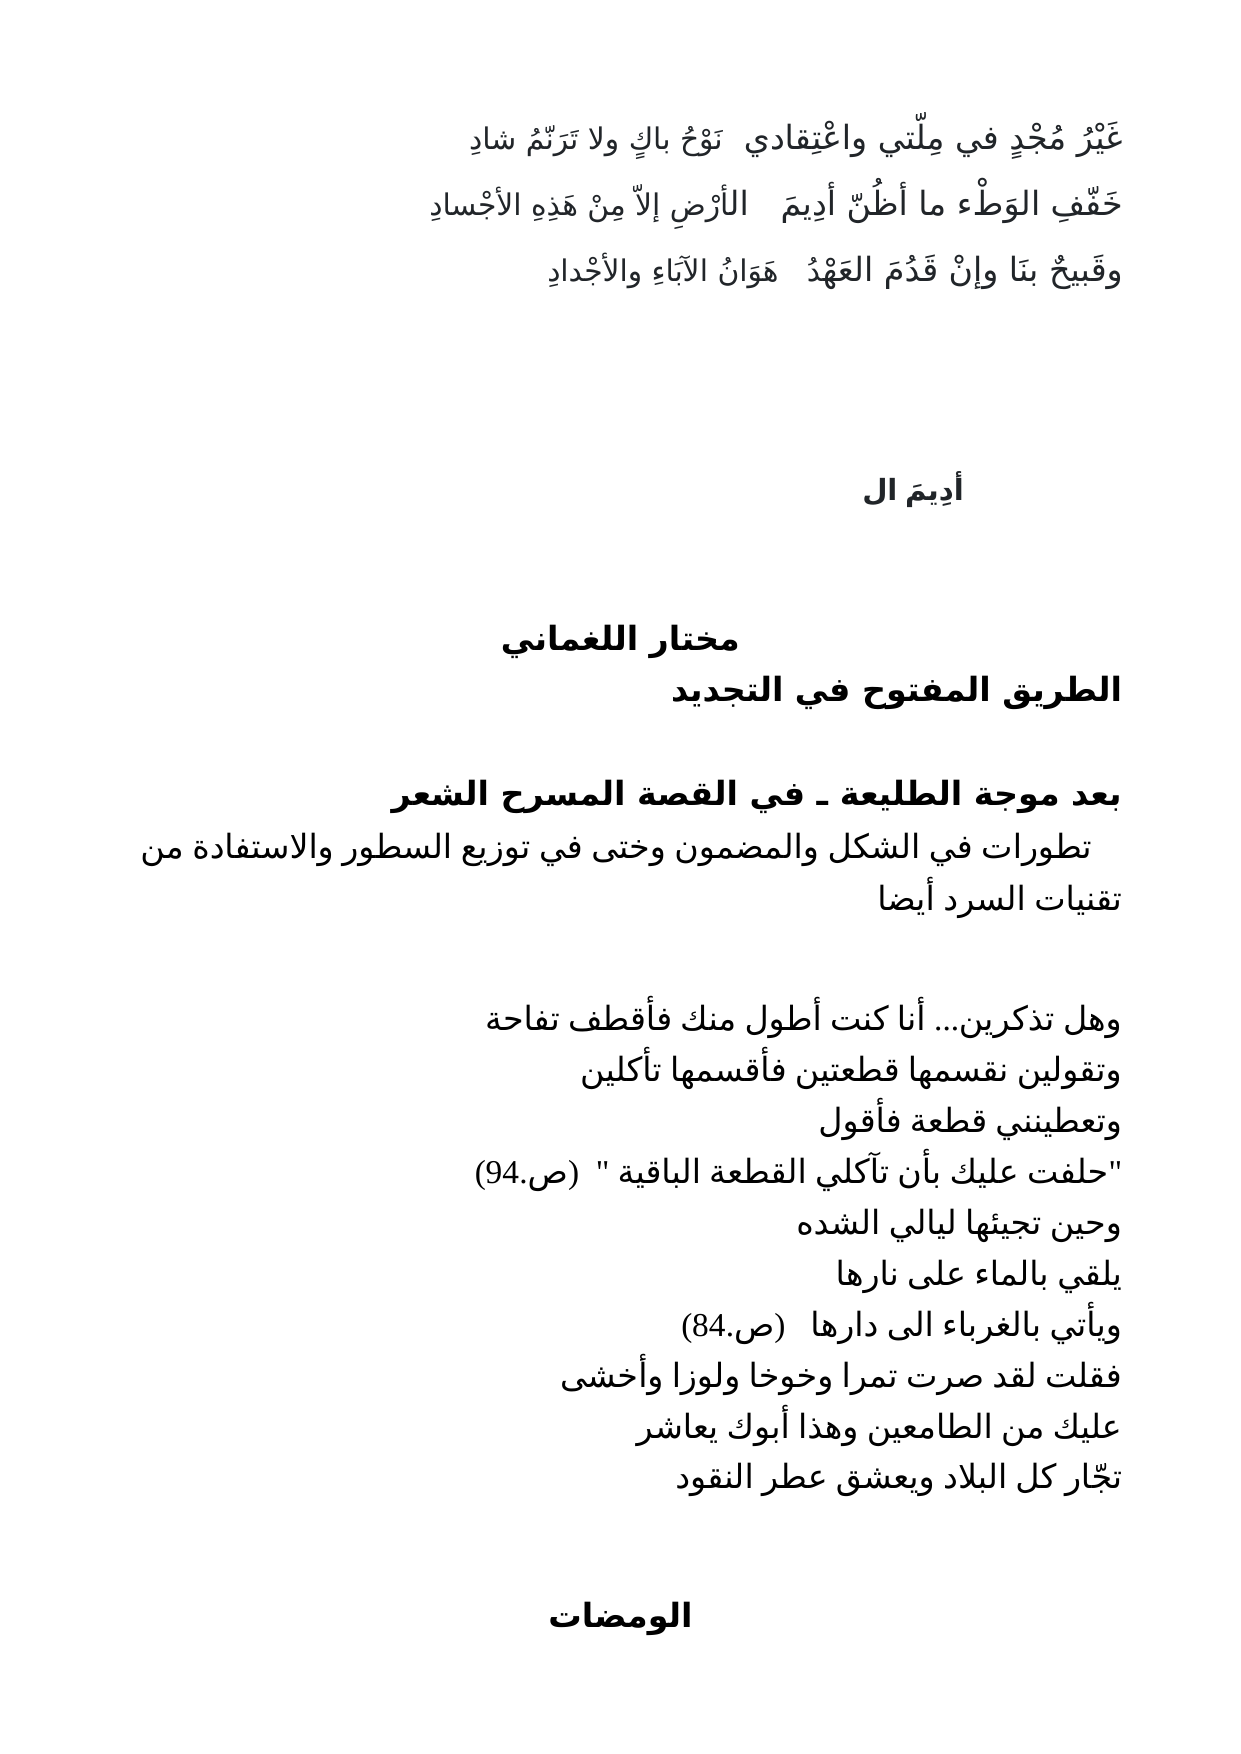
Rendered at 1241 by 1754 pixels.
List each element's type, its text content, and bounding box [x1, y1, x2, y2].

subtitle وقَبيحٌ بنَا وإنْ قَدُمَ العَهْدُ هَوَانُ الآبَاءِ والأجْدادِ [118, 250, 1122, 289]
text تطورات في الشكل والمضمون وختى في توزيع السطور والاستفادة من تقنيات السرد أيضا [118, 828, 1122, 924]
text وهل تذكرين... أنا كنت أطول منك فأقطف تفاحة [118, 999, 1122, 1038]
text عليك من الطامعين وهذا أبوك يعاشر [118, 1407, 1122, 1445]
text الطريق المفتوح في التجديد [118, 671, 1122, 710]
subtitle خَفّفِ الوَطْء ما أظُنّ أدِيمَ الأرْضِ إلاّ مِنْ هَذِهِ الأجْسادِ [118, 184, 1122, 223]
text الومضات [118, 1596, 1122, 1635]
subtitle أدِيمَ ال [711, 474, 1122, 512]
text تجّار كل البلاد ويعشق عطر النقود [118, 1458, 1122, 1496]
text مختار اللغماني [118, 619, 1122, 658]
text "حلفت عليك بأن تآكلي القطعة الباقية " (ص.94) [118, 1152, 1122, 1191]
text وحين تجيئها ليالي الشده [118, 1203, 1122, 1241]
text ويأتي بالغرباء الى دارها (ص.84) [118, 1305, 1122, 1343]
text وتقولين نقسمها قطعتين فأقسمها تأكلين [118, 1050, 1122, 1089]
text بعد موجة الطليعة ـ في القصة المسرح الشعر [118, 774, 1122, 813]
subtitle غَيْرُ مُجْدٍ في مِلّتي واعْتِقادي نَوْحُ باكٍ ولا تَرَنّمُ شادِ [118, 118, 1122, 157]
text فقلت لقد صرت تمرا وخوخا ولوزا وأخشى [118, 1356, 1122, 1394]
text يلقي بالماء على نارها [118, 1254, 1122, 1292]
text وتعطينني قطعة فأقول [118, 1101, 1122, 1139]
